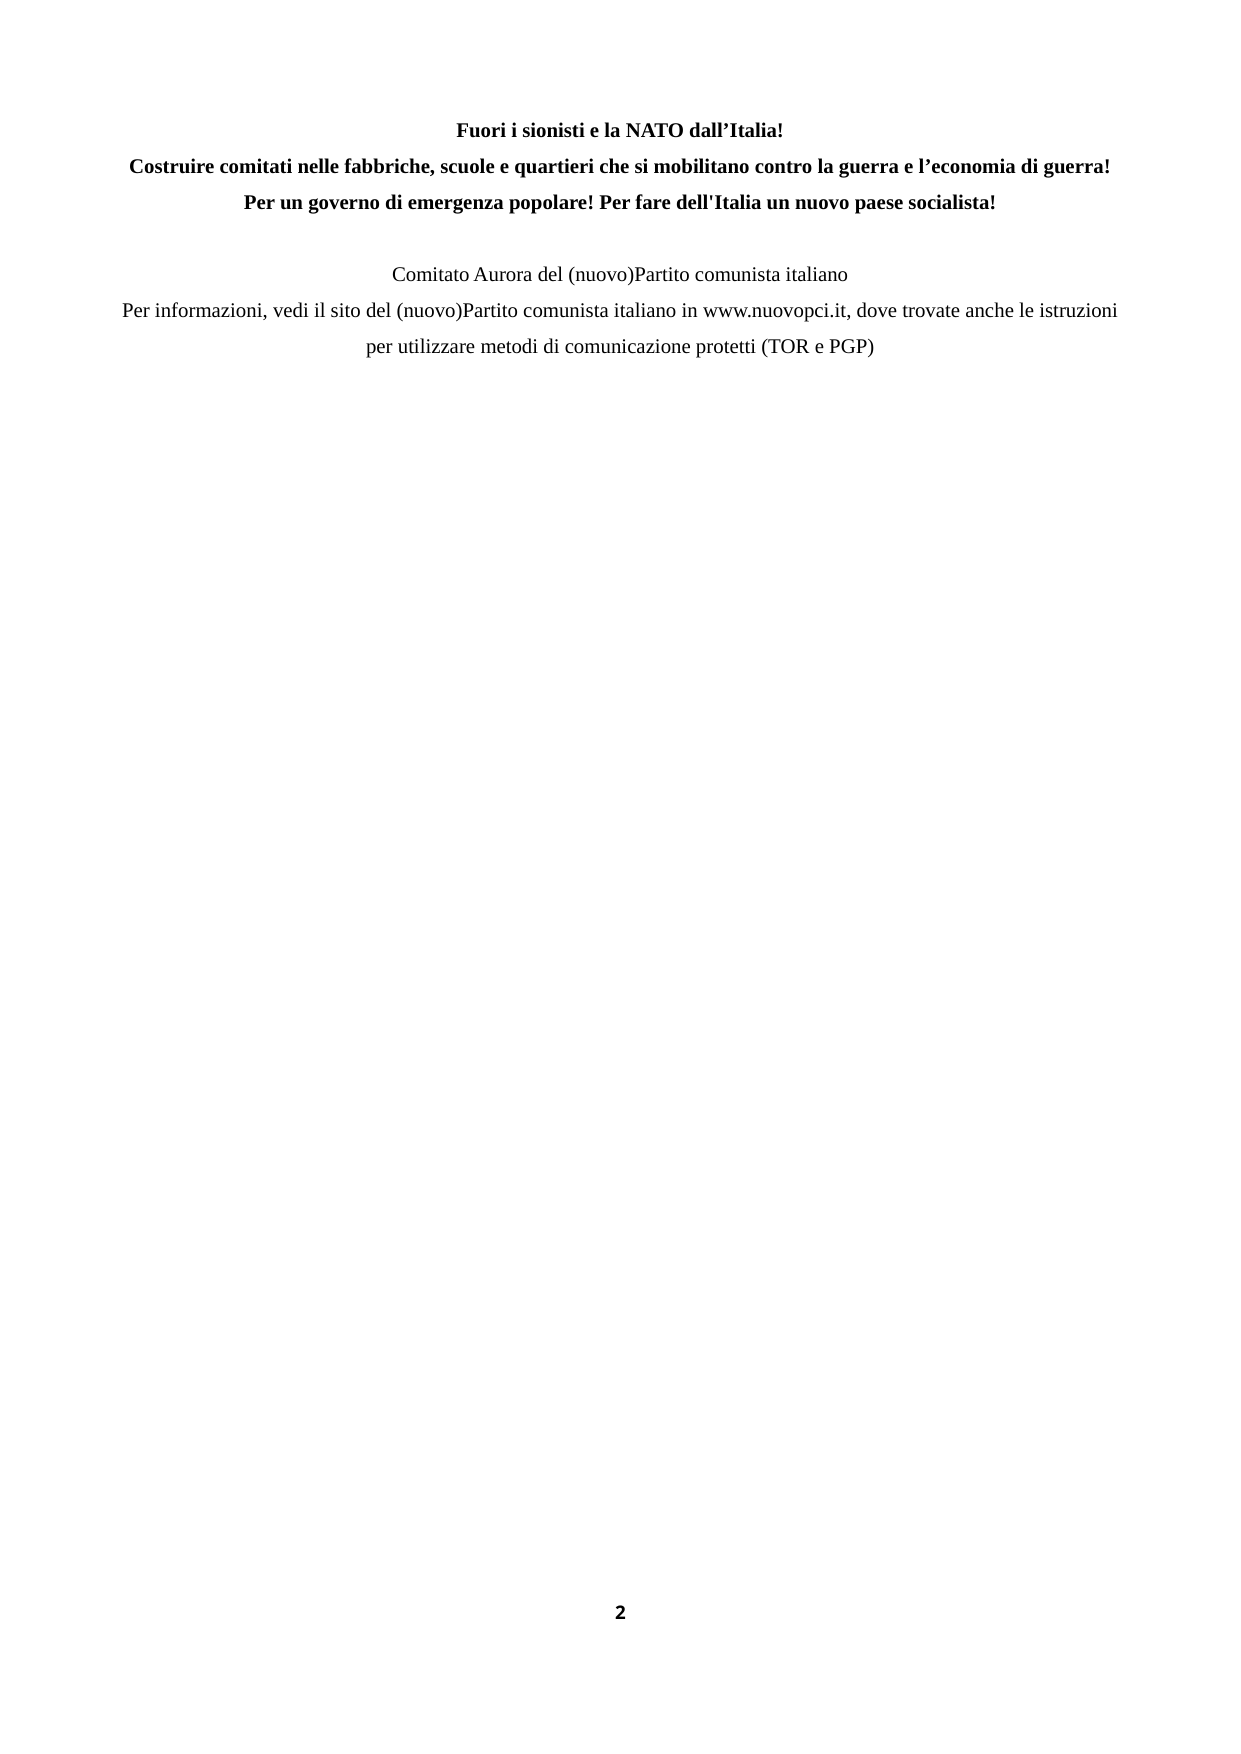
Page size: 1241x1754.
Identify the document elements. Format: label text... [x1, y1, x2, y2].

text Per informazioni, vedi il sito del (nuovo)Partito comunista italiano in www.nuovopci.it, dove trovate anche le istruzioni per utilizzare metodi di comunicazione protetti (TOR e PGP) [118, 298, 1122, 358]
text Costruire comitati nelle fabbriche, scuole e quartieri che si mobilitano contro la guerra e l’economia di guerra! Per un governo di emergenza popolare! Per fare dell'Italia un nuovo paese socialista! [118, 154, 1122, 214]
text Comitato Aurora del (nuovo)Partito comunista italiano [118, 262, 1122, 286]
text Fuori i sionisti e la NATO dall’Italia! [118, 118, 1122, 142]
